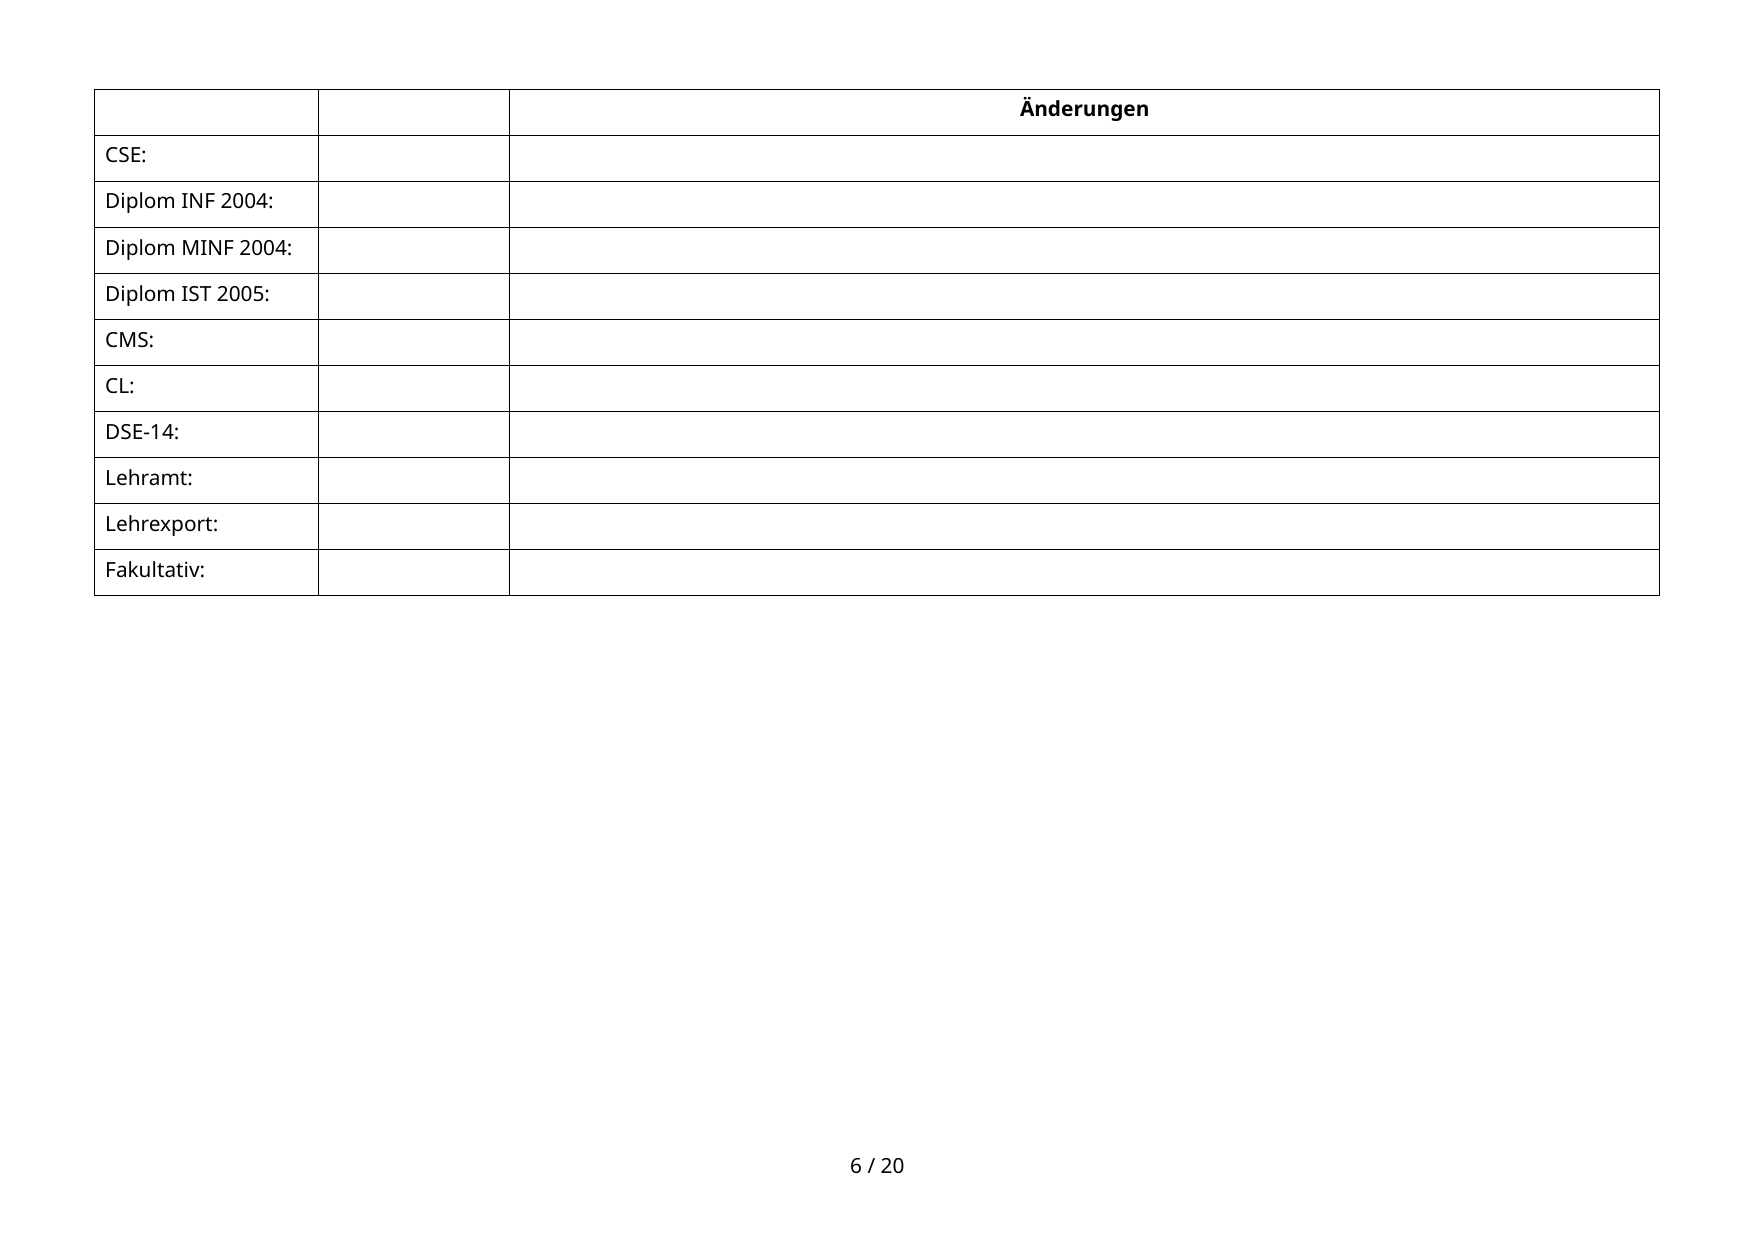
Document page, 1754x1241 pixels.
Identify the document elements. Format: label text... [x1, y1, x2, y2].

table_cell CSE: [95, 136, 318, 181]
table_cell [510, 182, 1659, 227]
table_cell [510, 366, 1659, 411]
table_cell [510, 228, 1659, 273]
table_cell Lehrexport: [95, 504, 318, 549]
table_cell Diplom MINF 2004: [95, 228, 318, 273]
table_cell [319, 550, 509, 595]
table_cell [510, 274, 1659, 319]
table_cell DSE-14: [95, 412, 318, 457]
table_cell [319, 320, 509, 365]
table_cell [319, 274, 509, 319]
table_cell [510, 504, 1659, 549]
table_cell [510, 458, 1659, 503]
table_cell [319, 412, 509, 457]
table_cell [510, 320, 1659, 365]
table_cell Fakultativ: [95, 550, 318, 595]
table_cell [510, 412, 1659, 457]
table_header Änderungen [510, 90, 1659, 134]
table_header [319, 90, 509, 134]
table_cell Diplom IST 2005: [95, 274, 318, 319]
table_cell [510, 550, 1659, 595]
table_header [95, 90, 318, 134]
table_cell [319, 182, 509, 227]
table_cell [319, 504, 509, 549]
table_cell CMS: [95, 320, 318, 365]
table_cell [510, 136, 1659, 181]
table_cell [319, 458, 509, 503]
table_cell Diplom INF 2004: [95, 182, 318, 227]
table_cell CL: [95, 366, 318, 411]
table_cell [319, 136, 509, 181]
table_cell [319, 228, 509, 273]
table_cell Lehramt: [95, 458, 318, 503]
table_cell [319, 366, 509, 411]
